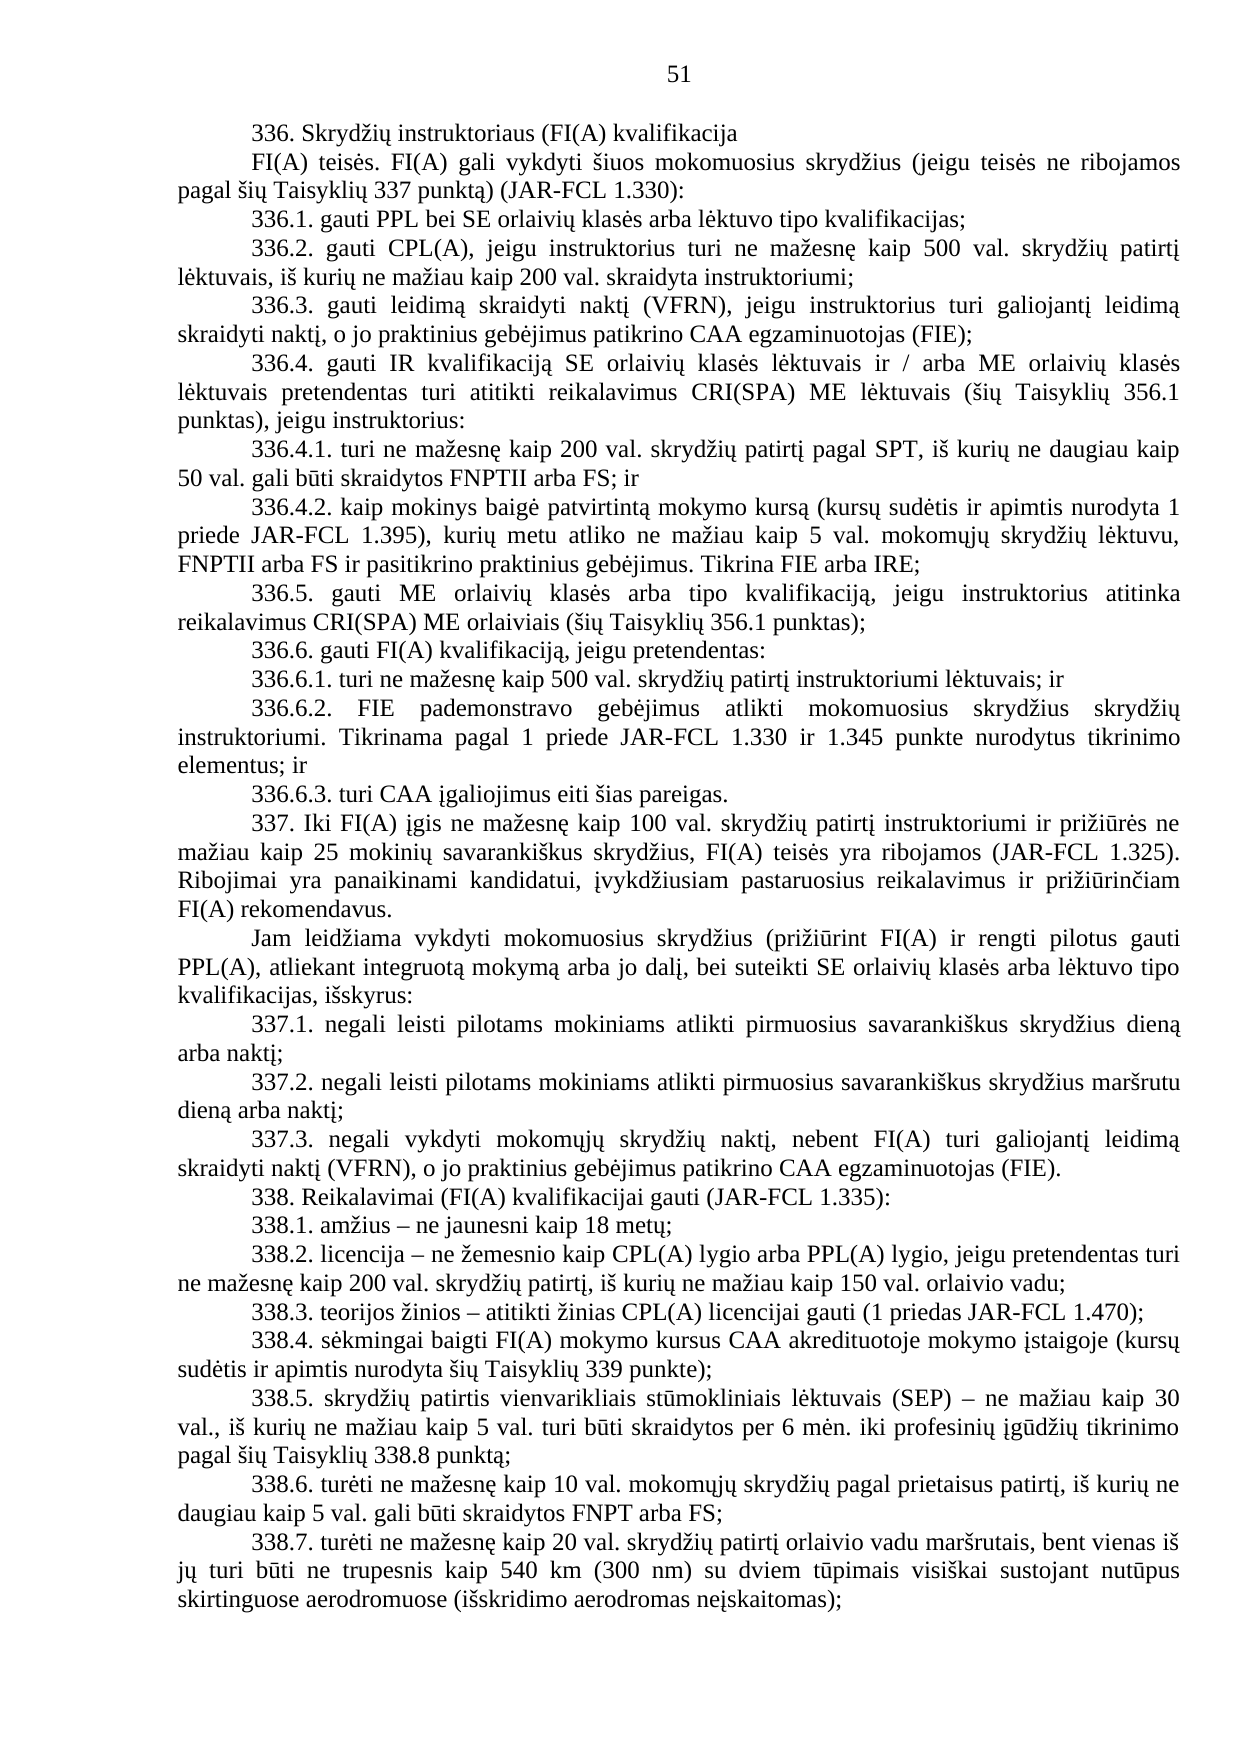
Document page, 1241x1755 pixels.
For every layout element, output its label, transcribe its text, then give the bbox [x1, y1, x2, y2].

text 337.1. negali leisti pilotams mokiniams atlikti pirmuosius savarankiškus skrydžius dieną arba naktį; [177, 1009, 1181, 1067]
text 338. Reikalavimai (FI(A) kvalifikacijai gauti (JAR-FCL 1.335): [177, 1182, 1181, 1211]
text 338.5. skrydžių patirtis vienvarikliais stūmokliniais lėktuvais (SEP) – ne mažiau kaip 30 val., iš kurių ne mažiau kaip 5 val. turi būti skraidytos per 6 mėn. iki profesinių įgūdžių tikrinimo pagal šių Taisyklių 338.8 punktą; [177, 1383, 1181, 1469]
text 336.6.1. turi ne mažesnę kaip 500 val. skrydžių patirtį instruktoriumi lėktuvais; ir [177, 664, 1181, 693]
text 336.3. gauti leidimą skraidyti naktį (VFRN), jeigu instruktorius turi galiojantį leidimą skraidyti naktį, o jo praktinius gebėjimus patikrino CAA egzaminuotojas (FIE); [177, 291, 1181, 348]
text 336.6. gauti FI(A) kvalifikaciją, jeigu pretendentas: [177, 636, 1181, 664]
text 336.4.2. kaip mokinys baigė patvirtintą mokymo kursą (kursų sudėtis ir apimtis nurodyta 1 priede JAR-FCL 1.395), kurių metu atliko ne mažiau kaip 5 val. mokomųjų skrydžių lėktuvu, FNPTII arba FS ir pasitikrino praktinius gebėjimus. Tikrina FIE arba IRE; [177, 492, 1181, 578]
text 338.6. turėti ne mažesnę kaip 10 val. mokomųjų skrydžių pagal prietaisus patirtį, iš kurių ne daugiau kaip 5 val. gali būti skraidytos FNPT arba FS; [177, 1469, 1181, 1527]
text 336.6.2. FIE pademonstravo gebėjimus atlikti mokomuosius skrydžius skrydžių instruktoriumi. Tikrinama pagal 1 priede JAR-FCL 1.330 ir 1.345 punkte nurodytus tikrinimo elementus; ir [177, 693, 1181, 779]
text 338.4. sėkmingai baigti FI(A) mokymo kursus CAA akredituotoje mokymo įstaigoje (kursų sudėtis ir apimtis nurodyta šių Taisyklių 339 punkte); [177, 1326, 1181, 1383]
text Jam leidžiama vykdyti mokomuosius skrydžius (prižiūrint FI(A) ir rengti pilotus gauti PPL(A), atliekant integruotą mokymą arba jo dalį, bei suteikti SE orlaivių klasės arba lėktuvo tipo kvalifikacijas, išskyrus: [177, 923, 1181, 1009]
text 336.4. gauti IR kvalifikaciją SE orlaivių klasės lėktuvais ir / arba ME orlaivių klasės lėktuvais pretendentas turi atitikti reikalavimus CRI(SPA) ME lėktuvais (šių Taisyklių 356.1 punktas), jeigu instruktorius: [177, 348, 1181, 434]
text 338.1. amžius – ne jaunesni kaip 18 metų; [177, 1211, 1181, 1239]
text 336.5. gauti ME orlaivių klasės arba tipo kvalifikaciją, jeigu instruktorius atitinka reikalavimus CRI(SPA) ME orlaiviais (šių Taisyklių 356.1 punktas); [177, 578, 1181, 636]
text 336. Skrydžių instruktoriaus (FI(A) kvalifikacija [177, 118, 1181, 147]
text 338.7. turėti ne mažesnę kaip 20 val. skrydžių patirtį orlaivio vadu maršrutais, bent vienas iš jų turi būti ne trupesnis kaip 540 km (300 nm) su dviem tūpimais visiškai sustojant nutūpus skirtinguose aerodromuose (išskridimo aerodromas neįskaitomas); [177, 1527, 1181, 1613]
text 336.2. gauti CPL(A), jeigu instruktorius turi ne mažesnę kaip 500 val. skrydžių patirtį lėktuvais, iš kurių ne mažiau kaip 200 val. skraidyta instruktoriumi; [177, 233, 1181, 291]
text 338.2. licencija – ne žemesnio kaip CPL(A) lygio arba PPL(A) lygio, jeigu pretendentas turi ne mažesnę kaip 200 val. skrydžių patirtį, iš kurių ne mažiau kaip 150 val. orlaivio vadu; [177, 1239, 1181, 1297]
text 336.4.1. turi ne mažesnę kaip 200 val. skrydžių patirtį pagal SPT, iš kurių ne daugiau kaip 50 val. gali būti skraidytos FNPTII arba FS; ir [177, 434, 1181, 492]
text 336.1. gauti PPL bei SE orlaivių klasės arba lėktuvo tipo kvalifikacijas; [177, 204, 1181, 233]
text 336.6.3. turi CAA įgaliojimus eiti šias pareigas. [177, 779, 1181, 808]
text 337.2. negali leisti pilotams mokiniams atlikti pirmuosius savarankiškus skrydžius maršrutu dieną arba naktį; [177, 1067, 1181, 1124]
text 338.3. teorijos žinios – atitikti žinias CPL(A) licencijai gauti (1 priedas JAR-FCL 1.470); [177, 1297, 1181, 1326]
text 337.3. negali vykdyti mokomųjų skrydžių naktį, nebent FI(A) turi galiojantį leidimą skraidyti naktį (VFRN), o jo praktinius gebėjimus patikrino CAA egzaminuotojas (FIE). [177, 1124, 1181, 1182]
text FI(A) teisės. FI(A) gali vykdyti šiuos mokomuosius skrydžius (jeigu teisės ne ribojamos pagal šių Taisyklių 337 punktą) (JAR-FCL 1.330): [177, 147, 1181, 204]
text 337. Iki FI(A) įgis ne mažesnę kaip 100 val. skrydžių patirtį instruktoriumi ir prižiūrės ne mažiau kaip 25 mokinių savarankiškus skrydžius, FI(A) teisės yra ribojamos (JAR-FCL 1.325). Ribojimai yra panaikinami kandidatui, įvykdžiusiam pastaruosius reikalavimus ir prižiūrinčiam FI(A) rekomendavus. [177, 808, 1181, 923]
